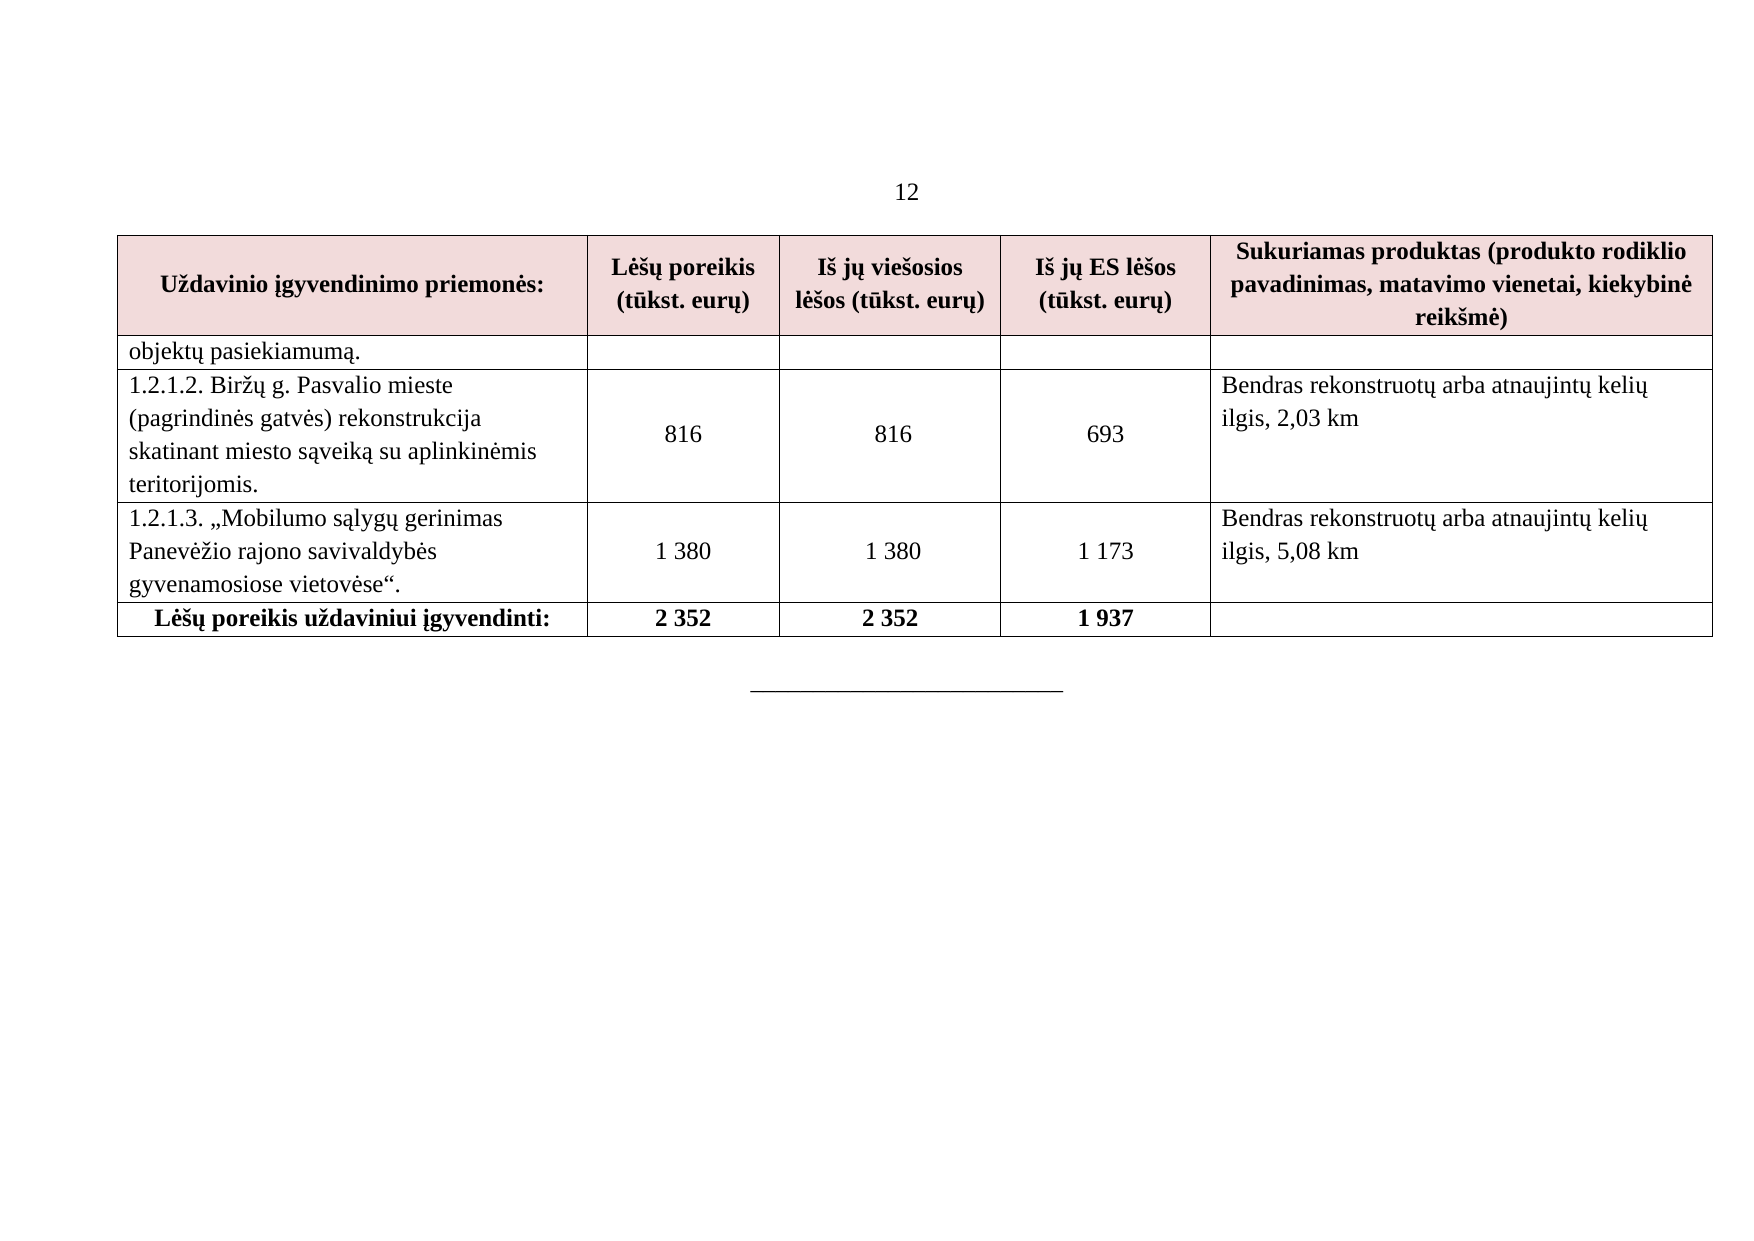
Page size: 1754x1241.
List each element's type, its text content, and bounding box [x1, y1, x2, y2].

table_cell [780, 336, 1000, 369]
table_cell 2 352 [780, 603, 1000, 636]
table_cell 816 [588, 370, 779, 502]
table_cell 2 352 [588, 603, 779, 636]
table_cell 1.2.1.2. Biržų g. Pasvalio mieste (pagrindinės gatvės) rekonstrukcija skatinant miesto sąveiką su aplinkinėmis teritorijomis. [118, 370, 587, 502]
table_cell 693 [1001, 370, 1210, 502]
table_cell Lėšų poreikis uždaviniui įgyvendinti: [118, 603, 587, 636]
table_cell [1211, 603, 1712, 636]
table_cell 1.2.1.3. „Mobilumo sąlygų gerinimas Panevėžio rajono savivaldybės gyvenamosiose vietovėse“. [118, 503, 587, 602]
text _________________________ [118, 666, 1695, 695]
table_cell objektų pasiekiamumą. [118, 336, 587, 369]
table_cell [1001, 336, 1210, 369]
table_header Iš jų viešosios lėšos (tūkst. eurų) [780, 236, 1000, 335]
table_header Sukuriamas produktas (produkto rodiklio pavadinimas, matavimo vienetai, kiekybinė reikšmė) [1211, 236, 1712, 335]
table_cell Bendras rekonstruotų arba atnaujintų kelių ilgis, 2,03 km [1211, 370, 1712, 502]
table_cell [1211, 336, 1712, 369]
table_cell 1 937 [1001, 603, 1210, 636]
table_cell 816 [780, 370, 1000, 502]
table_cell [588, 336, 779, 369]
table_cell 1 380 [780, 503, 1000, 602]
table_header Uždavinio įgyvendinimo priemonės: [118, 236, 587, 335]
table_header Iš jų ES lėšos (tūkst. eurų) [1001, 236, 1210, 335]
table_header Lėšų poreikis (tūkst. eurų) [588, 236, 779, 335]
table_cell 1 173 [1001, 503, 1210, 602]
table_cell 1 380 [588, 503, 779, 602]
table_cell Bendras rekonstruotų arba atnaujintų kelių ilgis, 5,08 km [1211, 503, 1712, 602]
